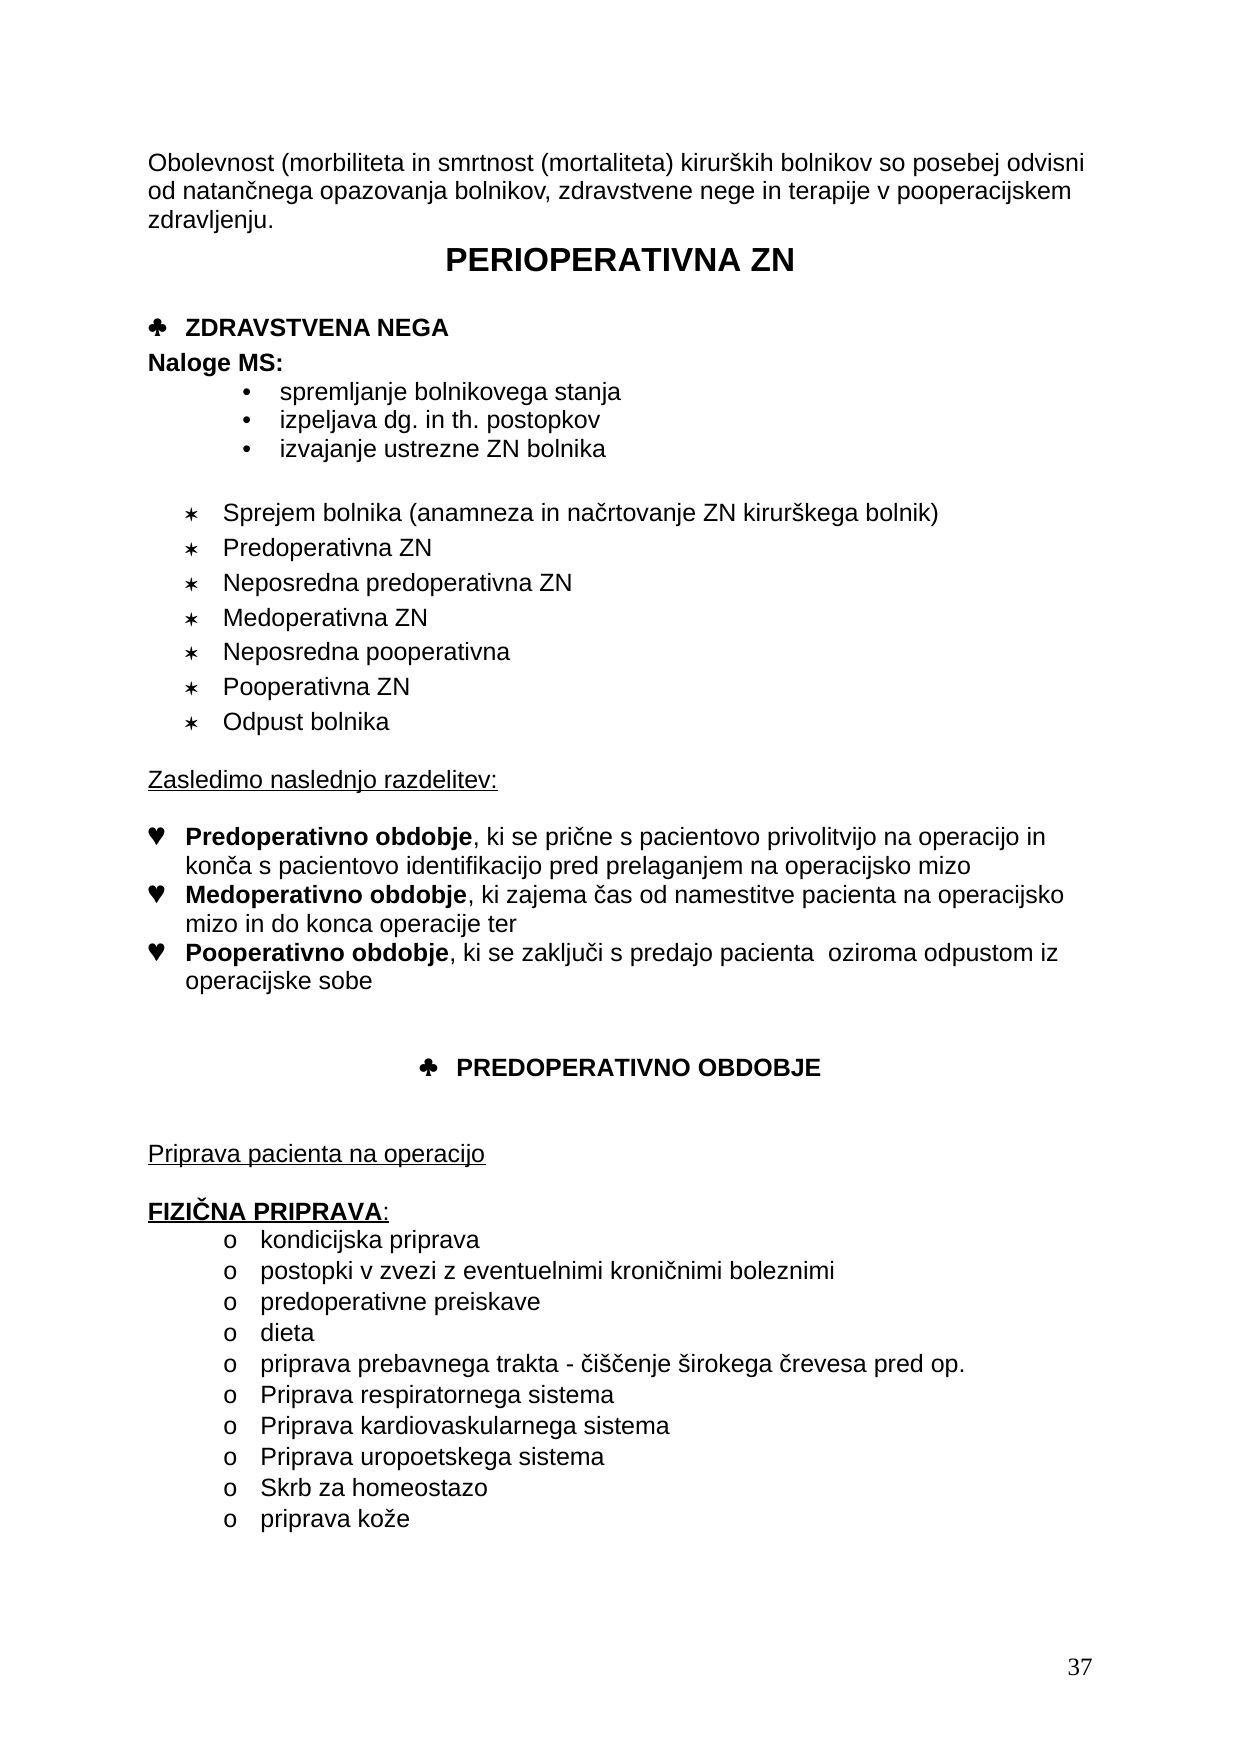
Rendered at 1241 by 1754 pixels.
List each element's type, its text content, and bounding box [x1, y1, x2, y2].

text Zasledimo naslednjo razdelitev: [148, 765, 1093, 793]
list dieta [223, 1318, 1093, 1349]
list Neposredna pooperativna [185, 637, 1093, 666]
list Priprava kardiovaskularnega sistema [223, 1411, 1093, 1442]
list Priprava respiratornega sistema [223, 1380, 1093, 1411]
text Naloge MS: [148, 348, 1093, 377]
list Neposredna predoperativna ZN [185, 568, 1093, 596]
text FIZIČNA PRIPRAVA: [148, 1196, 1093, 1225]
list Predoperativna ZN [185, 533, 1093, 562]
list Priprava uropoetskega sistema [223, 1442, 1093, 1473]
list postopki v zvezi z eventuelnimi kroničnimi boleznimi [223, 1256, 1093, 1287]
list Skrb za homeostazo [223, 1473, 1093, 1504]
list izpeljava dg. in th. postopkov [242, 406, 1093, 434]
text Obolevnost (morbiliteta in smrtnost (mortaliteta) kirurških bolnikov so posebej odvisni od natančnega opazovanja bolnikov, zdravstvene nege in terapije v pooperacijskem zdravljenju. [148, 148, 1093, 234]
list kondicijska priprava [223, 1225, 1093, 1256]
text Priprava pacienta na operacijo [148, 1139, 1093, 1168]
list Pooperativno obdobje, ki se zaključi s predajo pacienta oziroma odpustom iz operacijske sobe [148, 937, 1093, 995]
list Pooperativna ZN [185, 672, 1093, 701]
list PREDOPERATIVNO OBDOBJE [148, 1053, 1093, 1081]
list priprava prebavnega trakta - čiščenje širokega črevesa pred op. [223, 1349, 1093, 1380]
list spremljanje bolnikovega stanja [242, 377, 1093, 406]
list priprava kože [223, 1504, 1093, 1534]
list ZDRAVSTVENA NEGA [148, 313, 1093, 342]
list Predoperativno obdobje, ki se prične s pacientovo privolitvijo na operacijo in konča s pacientovo identifikacijo pred prelaganjem na operacijsko mizo [148, 822, 1093, 880]
list Odpust bolnika [185, 707, 1093, 736]
list predoperativne preiskave [223, 1287, 1093, 1318]
list Medoperativno obdobje, ki zajema čas od namestitve pacienta na operacijsko mizo in do konca operacije ter [148, 880, 1093, 937]
list Medoperativna ZN [185, 602, 1093, 631]
list Sprejem bolnika (anamneza in načrtovanje ZN kirurškega bolnik) [185, 498, 1093, 527]
list izvajanje ustrezne ZN bolnika [242, 434, 1093, 463]
text PERIOPERATIVNA ZN [148, 240, 1093, 278]
